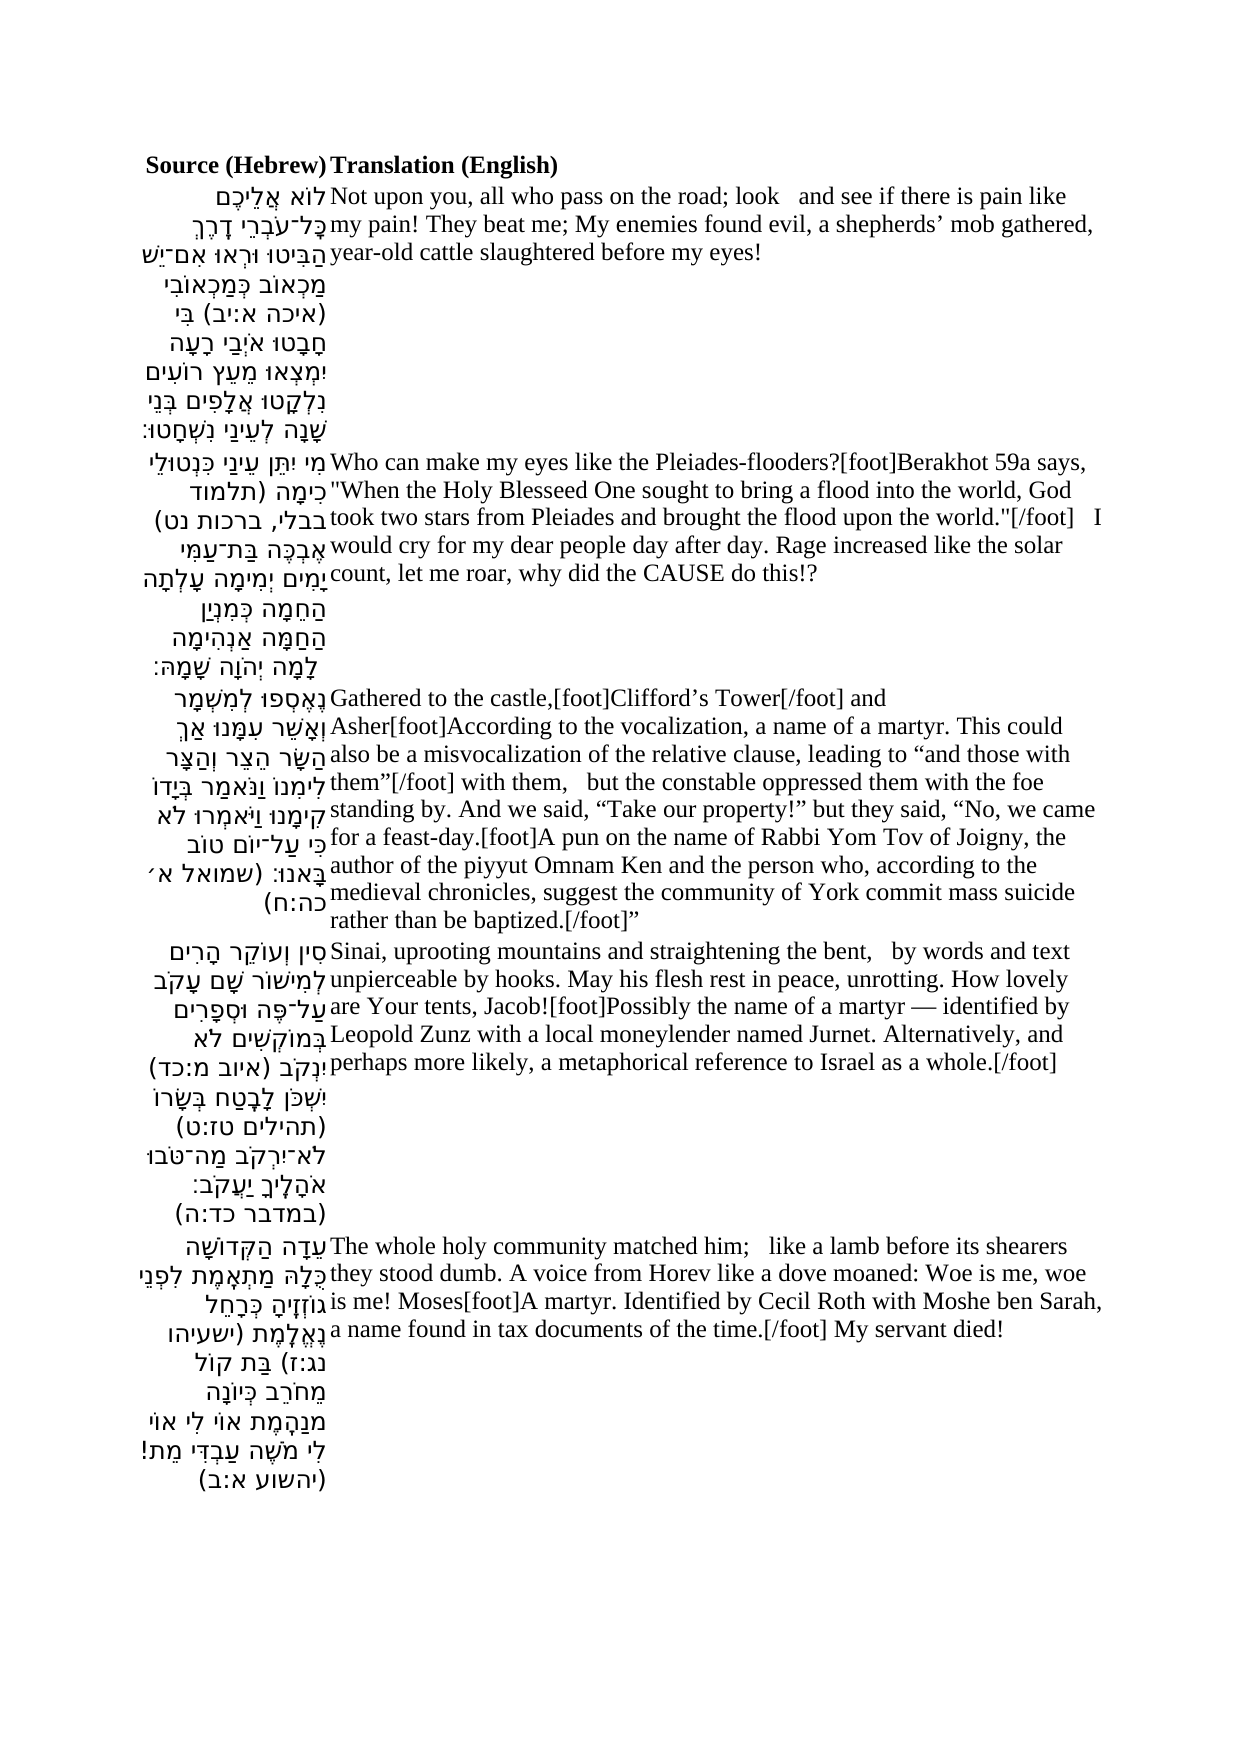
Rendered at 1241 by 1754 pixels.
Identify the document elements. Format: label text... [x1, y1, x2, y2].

table_header Source (Hebrew) [135, 150, 328, 181]
table_cell Not upon you, all who pass on the road; look and see if there is pain like my pain! They beat me; My enemies found evil, a shepherds’ mob gathered, year-old cattle slaughtered before my eyes! [328, 181, 1105, 446]
table_cell Sinai, uprooting mountains and straightening the bent, by words and text unpierceable by hooks. May his flesh rest in peace, unrotting. How lovely are Your tents, Jacob![foot]Possibly the name of a martyr — identified by Leopold Zunz with a local moneylender named Jurnet. Alternatively, and perhaps more likely, a metaphorical reference to Israel as a whole.[/foot] [328, 935, 1105, 1230]
table_cell Gathered to the castle,[foot]Clifford’s Tower[/foot] and Asher[foot]According to the vocalization, a name of a martyr. This could also be a misvocalization of the relative clause, leading to “and those with them”[/foot] with them, but the constable oppressed them with the foe standing by. And we said, “Take our property!” but they said, “No, we came for a feast-day.[foot]A pun on the name of Rabbi Yom Tov of Joigny, the author of the piyyut Omnam Ken and the person who, according to the medieval chronicles, suggest the community of York commit mass suicide rather than be baptized.[/foot]” [328, 683, 1105, 935]
table_cell Who can make my eyes like the Pleiades-flooders?[foot]Berakhot 59a says, "When the Holy Blesseed One sought to bring a flood into the world, God took two stars from Pleiades and brought the flood upon the world."[/foot] I would cry for my dear people day after day. Rage increased like the solar count, let me roar, why did the CAUSE do this!? [328, 446, 1105, 683]
table_header Translation (English) [328, 150, 1105, 181]
table_cell The whole holy community matched him; like a lamb before its shearers they stood dumb. A voice from Horev like a dove moaned: Woe is me, woe is me! Moses[foot]A martyr. Identified by Cecil Roth with Moshe ben Sarah, a name found in tax documents of the time.[/foot] My servant died! [328, 1230, 1105, 1496]
table_cell מִי יִתֵּן עֵינַי כִּנְטוּלֵי כִימָה (תלמוד בבלי, ברכות נט) אֶבְכֶּה בַּת־עַמִּי יָמִים יְמִימָה עָלְתָה הַחֵמָה כְּמִנְיַן הַחַמָּה אַנְהִימָה לָמָה יְהֹוָה שָׁמָהּ׃ [135, 446, 328, 683]
table_cell עֵדָה הַקְּדוֹשָׁה כֻּלָהּ מַתְאֶֽמֶת לִפְנֵי גוֹזְזֶֽיהָ כְּרָחֵל נֶאֱלֶֽמֶת (ישעיהו נג:ז) בַּת קוֹל מֵחֹרֵב כְּיוֹנָה מנַהֶֽמֶת אוֹי לִי אוֹי לִי מֹשֶׁה עַבְדִּי מֵת! (יהשוע א:ב) [135, 1230, 328, 1496]
table_cell סִין וְעוֹקֵר הָרִים לְמִישׁוֹר שָׁם עָקֹב עַל־פֶּה וּסְפָרִים בְּמוֹקְשִׁים לֹא יִנְקֹב (איוב מ:כד) יִשְׁכֹּן לָבֶֽטַח בְּשָׂרוֹ (תהילים טז:ט) לֹא־יִרְקֹב מַה־טֹּבוּ אֹהָלֶֽיךָ יַעֲקֹב׃ (במדבר כד:ה) [135, 935, 328, 1230]
table_cell לוֹא אֲלֵיכֶם כׇּל־עֹבְרֵי דֶֽרֶךְ הַבִּיטוּ וּרְאוּ אִם־יֵשׁ מַכְאוֹב כְּמַכְאוֹבִי (איכה א:יב) בִּי חָבָטוּ אֹיְבַי רָעָה יִמְצְאוּ מֵעֵץ רוֹעִים נִלְקָטוּ אֲלָפִים בְּנֵי שָׁנָה לְעֵינַי נִשְׁחָטוּ׃ [135, 181, 328, 446]
table_cell נֶאֶסְפוּ לְמִשְׁמָר וְאָשֵׁר עִמָּנוּ אַךְ הַשָּׂר הֵצֵר וְהַצָּר לִימִנוֹ וַנֹּאמַר בְּיָדוֹ קִימָנוּ וַיֹּאמְרוּ לֹא כִּי עַל־יוֹם טוֹב בָּאנוּ׃ (שמואל א׳ כה:ח) [135, 683, 328, 935]
